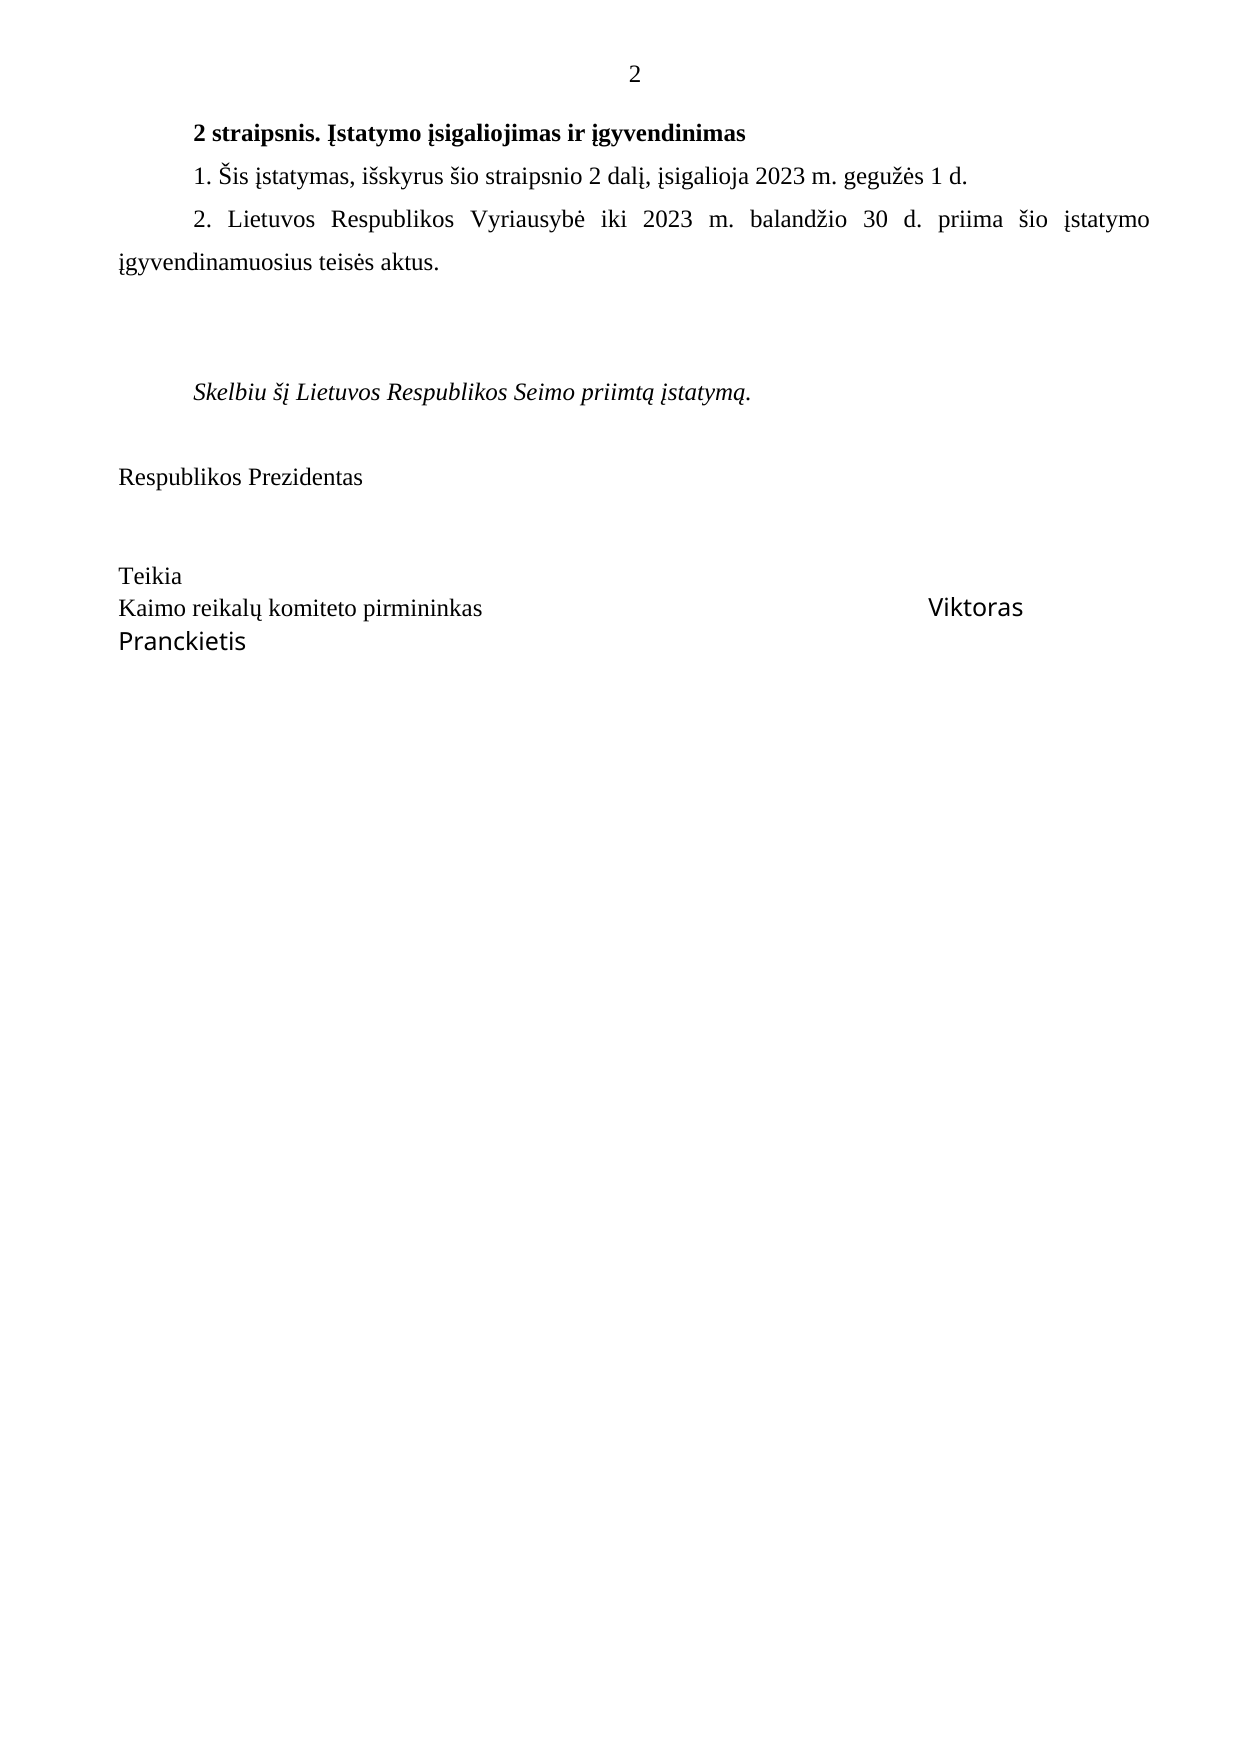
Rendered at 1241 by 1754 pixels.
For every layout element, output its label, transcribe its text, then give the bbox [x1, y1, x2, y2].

text 2. Lietuvos Respublikos Vyriausybė iki 2023 m. balandžio 30 d. priima šio įstatymo įgyvendinamuosius teisės aktus. [118, 204, 1152, 276]
text Kaimo reikalų komiteto pirmininkas Viktoras Pranckietis [118, 589, 1152, 658]
text Skelbiu šį Lietuvos Respublikos Seimo priimtą įstatymą. [118, 377, 1152, 406]
text 2 straipsnis. Įstatymo įsigaliojimas ir įgyvendinimas [118, 118, 1152, 147]
text 1. Šis įstatymas, išskyrus šio straipsnio 2 dalį, įsigalioja 2023 m. gegužės 1 d. [118, 161, 1152, 190]
text Respublikos Prezidentas [118, 462, 1152, 490]
text Teikia [118, 561, 1152, 589]
